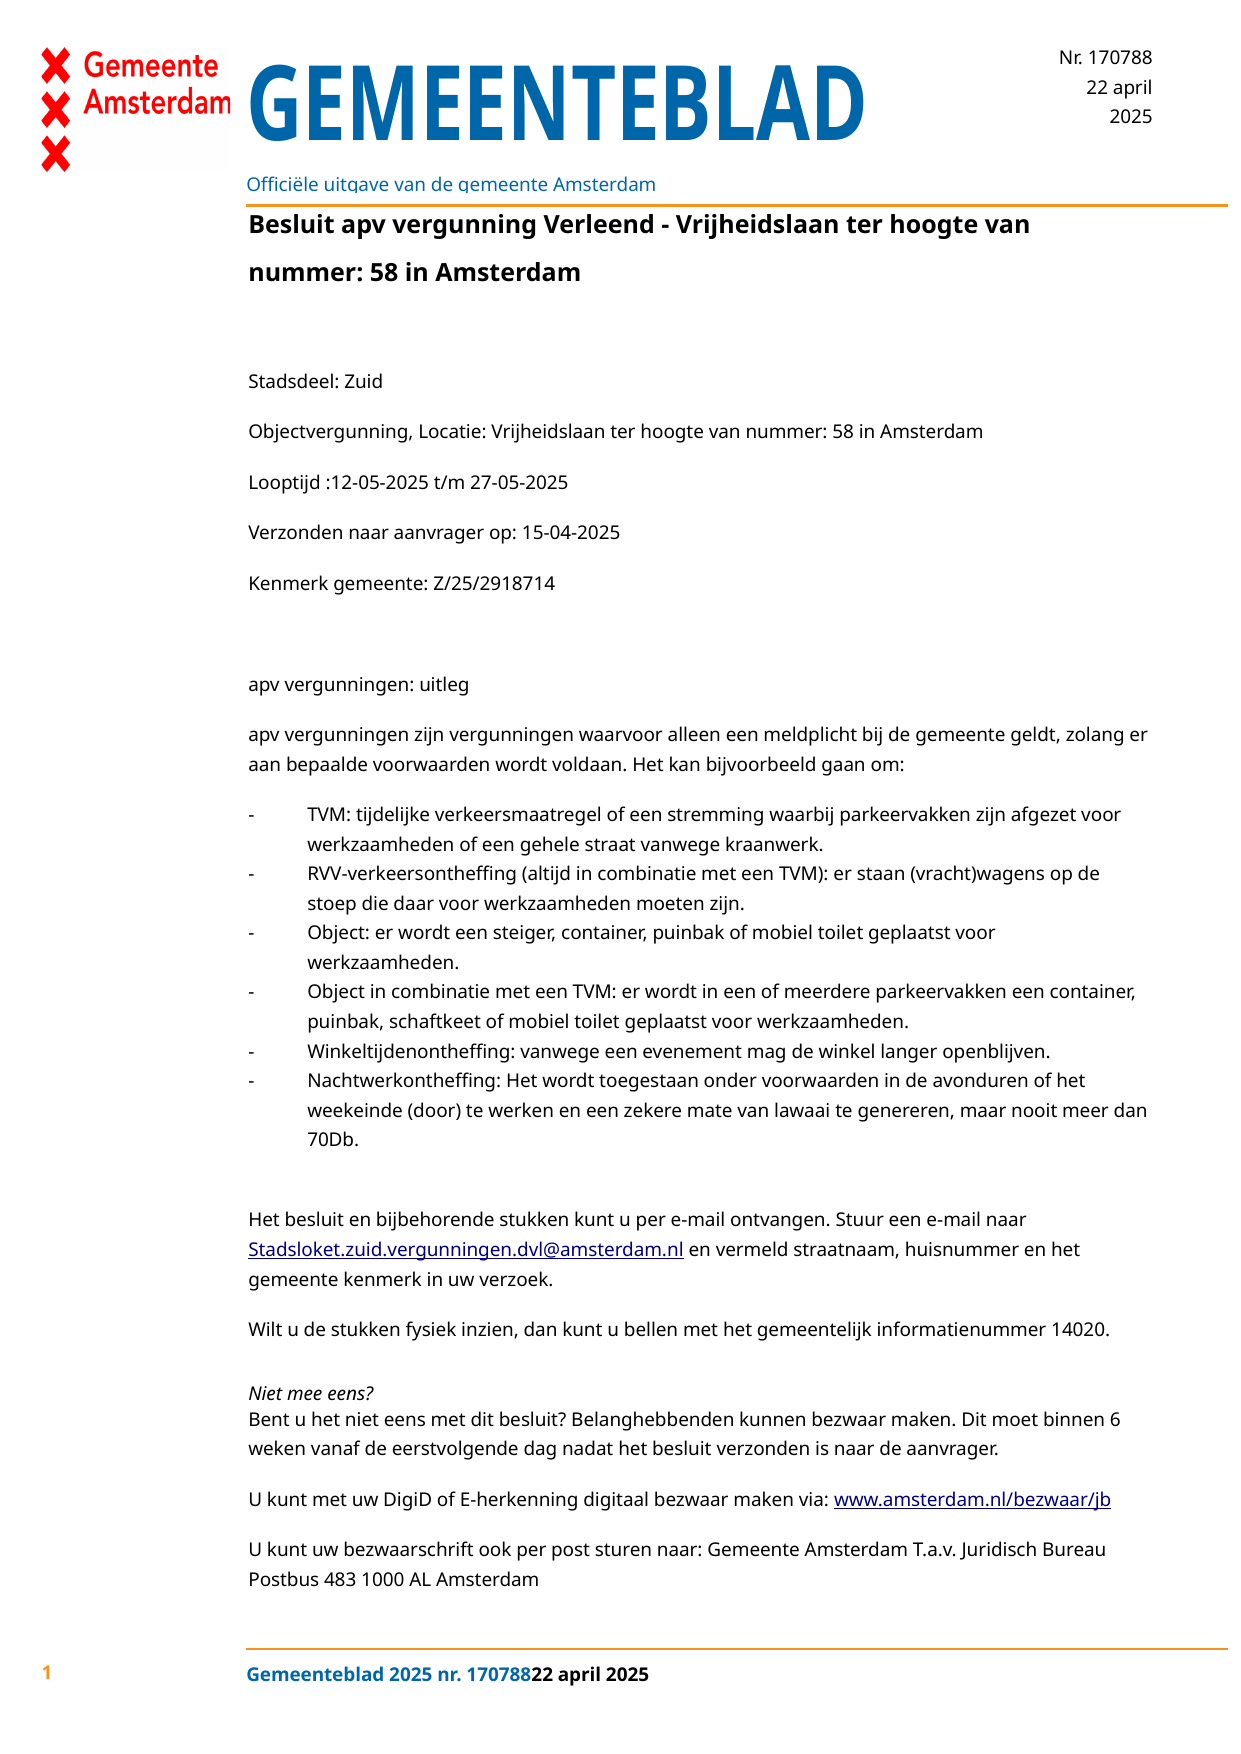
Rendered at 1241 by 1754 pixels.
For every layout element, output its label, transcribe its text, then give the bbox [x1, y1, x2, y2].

text U kunt uw bezwaarschrift ook per post sturen naar: Gemeente Amsterdam T.a.v. Juridisch Bureau Postbus 483 1000 AL Amsterdam [248, 1536, 1152, 1592]
text Kenmerk gemeente: Z/25/2918714 [248, 570, 1152, 596]
text Looptijd :12-05-2025 t/m 27-05-2025 [248, 469, 1152, 495]
list Object in combinatie met een TVM: er wordt in een of meerdere parkeervakken een container, puinbak, schaftkeet of mobiel toilet geplaatst voor werkzaamheden. [248, 979, 1152, 1034]
text Verzonden naar aanvrager op: 15-04-2025 [248, 519, 1152, 545]
text Besluit apv vergunning Verleend - Vrijheidslaan ter hoogte van nummer: 58 in Amsterdam [248, 207, 1152, 288]
text Wilt u de stukken fysiek inzien, dan kunt u bellen met het gemeentelijk informatienummer 14020. [248, 1316, 1152, 1342]
text apv vergunningen: uitleg [248, 671, 1152, 697]
list Nachtwerkontheffing: Het wordt toegestaan onder voorwaarden in de avonduren of het weekeinde (door) te werken en een zekere mate van lawaai te genereren, maar nooit meer dan 70Db. [248, 1067, 1152, 1152]
text U kunt met uw DigiD of E-herkenning digitaal bezwaar maken via: www.amsterdam.nl/bezwaar/jb [248, 1486, 1152, 1512]
list Object: er wordt een steiger, container, puinbak of mobiel toilet geplaatst voor werkzaamheden. [248, 919, 1152, 975]
list RVV-verkeersontheffing (altijd in combinatie met een TVM): er staan (vracht)wagens op de stoep die daar voor werkzaamheden moeten zijn. [248, 860, 1152, 916]
picture [41, 47, 231, 172]
text Stadsdeel: Zuid [248, 368, 1152, 394]
text Het besluit en bijbehorende stukken kunt u per e-mail ontvangen. Stuur een e-mail naar Stadsloket.zuid.vergunningen.dvl@amsterdam.nl en vermeld straatnaam, huisnummer en het gemeente kenmerk in uw verzoek. [248, 1207, 1152, 1292]
list TVM: tijdelijke verkeersmaatregel of een stremming waarbij parkeervakken zijn afgezet voor werkzaamheden of een gehele straat vanwege kraanwerk. [248, 801, 1152, 857]
text Objectvergunning, Locatie: Vrijheidslaan ter hoogte van nummer: 58 in Amsterdam [248, 419, 1152, 444]
list Winkeltijdenontheffing: vanwege een evenement mag de winkel langer openblijven. [248, 1038, 1152, 1064]
text Niet mee eens? [248, 1380, 1152, 1406]
text apv vergunningen zijn vergunningen waarvoor alleen een meldplicht bij de gemeente geldt, zolang er aan bepaalde voorwaarden wordt voldaan. Het kan bijvoorbeeld gaan om: [248, 721, 1152, 777]
text Bent u het niet eens met dit besluit? Belanghebbenden kunnen bezwaar maken. Dit moet binnen 6 weken vanaf de eerstvolgende dag nadat het besluit verzonden is naar de aanvrager. [248, 1406, 1152, 1461]
